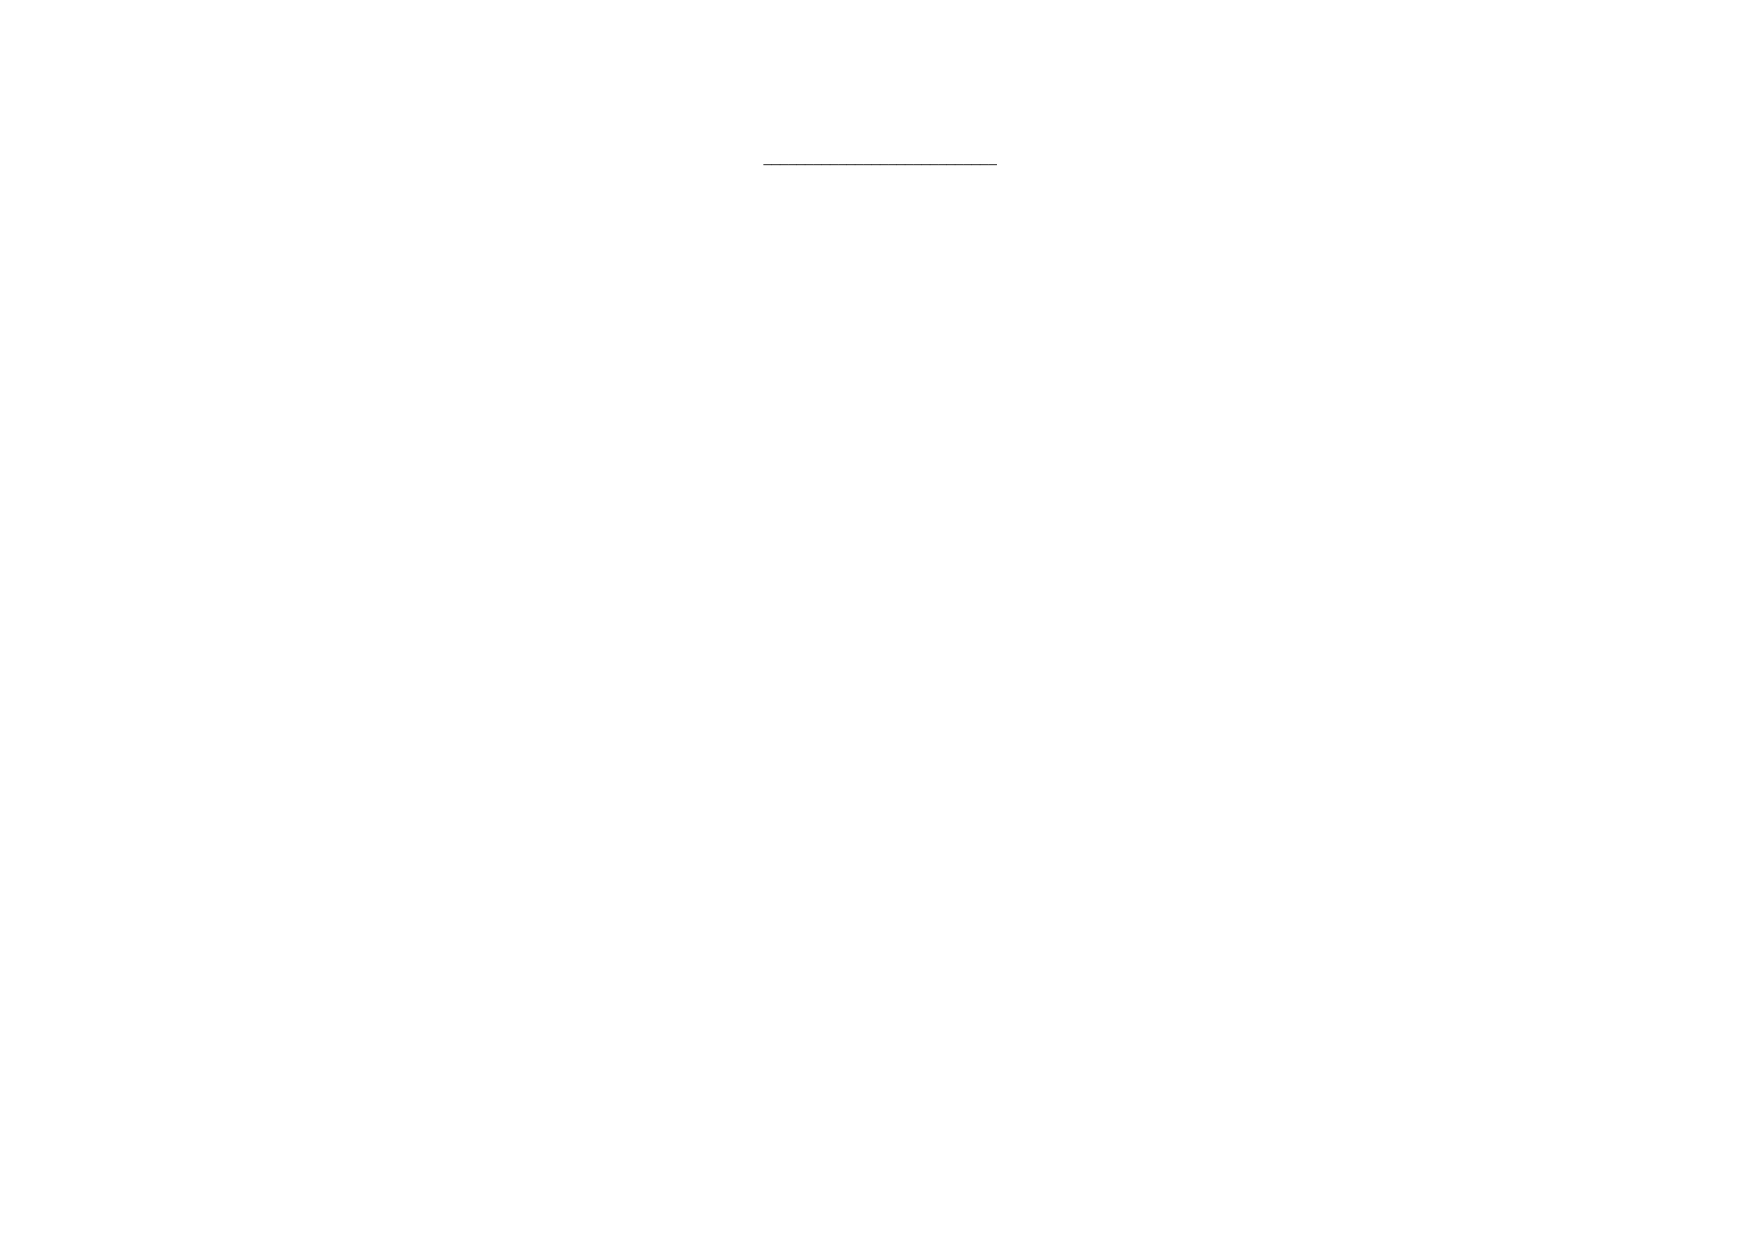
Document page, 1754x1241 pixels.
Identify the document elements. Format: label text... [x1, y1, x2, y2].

text ____________________________ [118, 148, 1642, 167]
